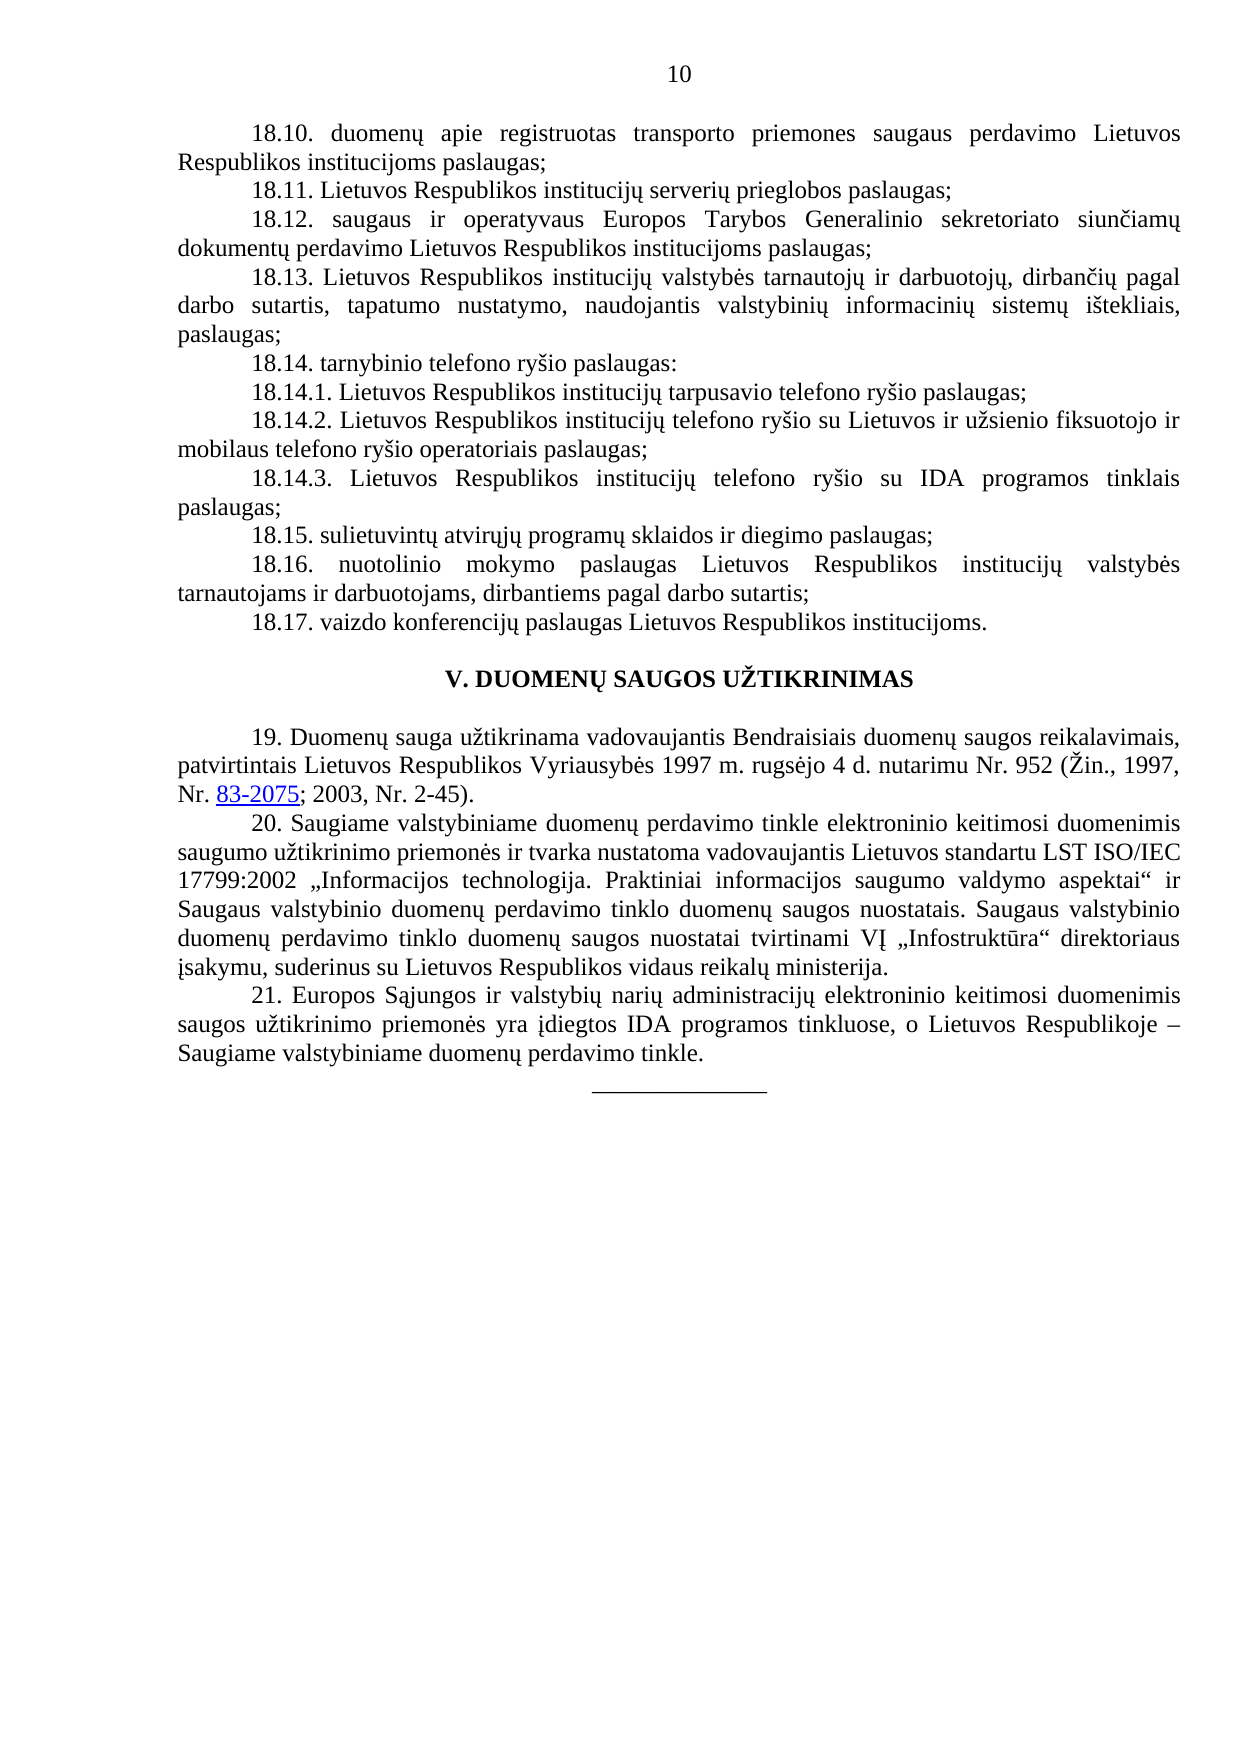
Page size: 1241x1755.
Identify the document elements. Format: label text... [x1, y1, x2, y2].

text 18.11. Lietuvos Respublikos institucijų serverių prieglobos paslaugas; [177, 176, 1181, 204]
text 18.10. duomenų apie registruotas transporto priemones saugaus perdavimo Lietuvos Respublikos institucijoms paslaugas; [177, 118, 1181, 176]
text 18.16. nuotolinio mokymo paslaugas Lietuvos Respublikos institucijų valstybės tarnautojams ir darbuotojams, dirbantiems pagal darbo sutartis; [177, 549, 1181, 607]
text V. DUOMENŲ SAUGOS UŽTIKRINIMAS [177, 664, 1181, 693]
text 18.12. saugaus ir operatyvaus Europos Tarybos Generalinio sekretoriato siunčiamų dokumentų perdavimo Lietuvos Respublikos institucijoms paslaugas; [177, 204, 1181, 262]
text 18.14. tarnybinio telefono ryšio paslaugas: [177, 348, 1181, 377]
text 18.17. vaizdo konferencijų paslaugas Lietuvos Respublikos institucijoms. [177, 607, 1181, 636]
text 18.15. sulietuvintų atvirųjų programų sklaidos ir diegimo paslaugas; [177, 521, 1181, 549]
text 21. Europos Sąjungos ir valstybių narių administracijų elektroninio keitimosi duomenimis saugos užtikrinimo priemonės yra įdiegtos IDA programos tinkluose, o Lietuvos Respublikoje – Saugiame valstybiniame duomenų perdavimo tinkle. [177, 981, 1181, 1067]
text 18.14.2. Lietuvos Respublikos institucijų telefono ryšio su Lietuvos ir užsienio fiksuotojo ir mobilaus telefono ryšio operatoriais paslaugas; [177, 406, 1181, 463]
text ______________ [177, 1067, 1181, 1096]
text 20. Saugiame valstybiniame duomenų perdavimo tinkle elektroninio keitimosi duomenimis saugumo užtikrinimo priemonės ir tvarka nustatoma vadovaujantis Lietuvos standartu LST ISO/IEC 17799:2002 „Informacijos technologija. Praktiniai informacijos saugumo valdymo aspektai“ ir Saugaus valstybinio duomenų perdavimo tinklo duomenų saugos nuostatais. Saugaus valstybinio duomenų perdavimo tinklo duomenų saugos nuostatai tvirtinami VĮ „Infostruktūra“ direktoriaus įsakymu, suderinus su Lietuvos Respublikos vidaus reikalų ministerija. [177, 808, 1181, 981]
text 18.14.1. Lietuvos Respublikos institucijų tarpusavio telefono ryšio paslaugas; [177, 377, 1181, 406]
text 19. Duomenų sauga užtikrinama vadovaujantis Bendraisiais duomenų saugos reikalavimais, patvirtintais Lietuvos Respublikos Vyriausybės 1997 m. rugsėjo 4 d. nutarimu Nr. 952 (Žin., 1997, Nr. 83-2075; 2003, Nr. 2-45). [177, 722, 1181, 808]
text 18.14.3. Lietuvos Respublikos institucijų telefono ryšio su IDA programos tinklais paslaugas; [177, 463, 1181, 521]
text 18.13. Lietuvos Respublikos institucijų valstybės tarnautojų ir darbuotojų, dirbančių pagal darbo sutartis, tapatumo nustatymo, naudojantis valstybinių informacinių sistemų ištekliais, paslaugas; [177, 262, 1181, 348]
